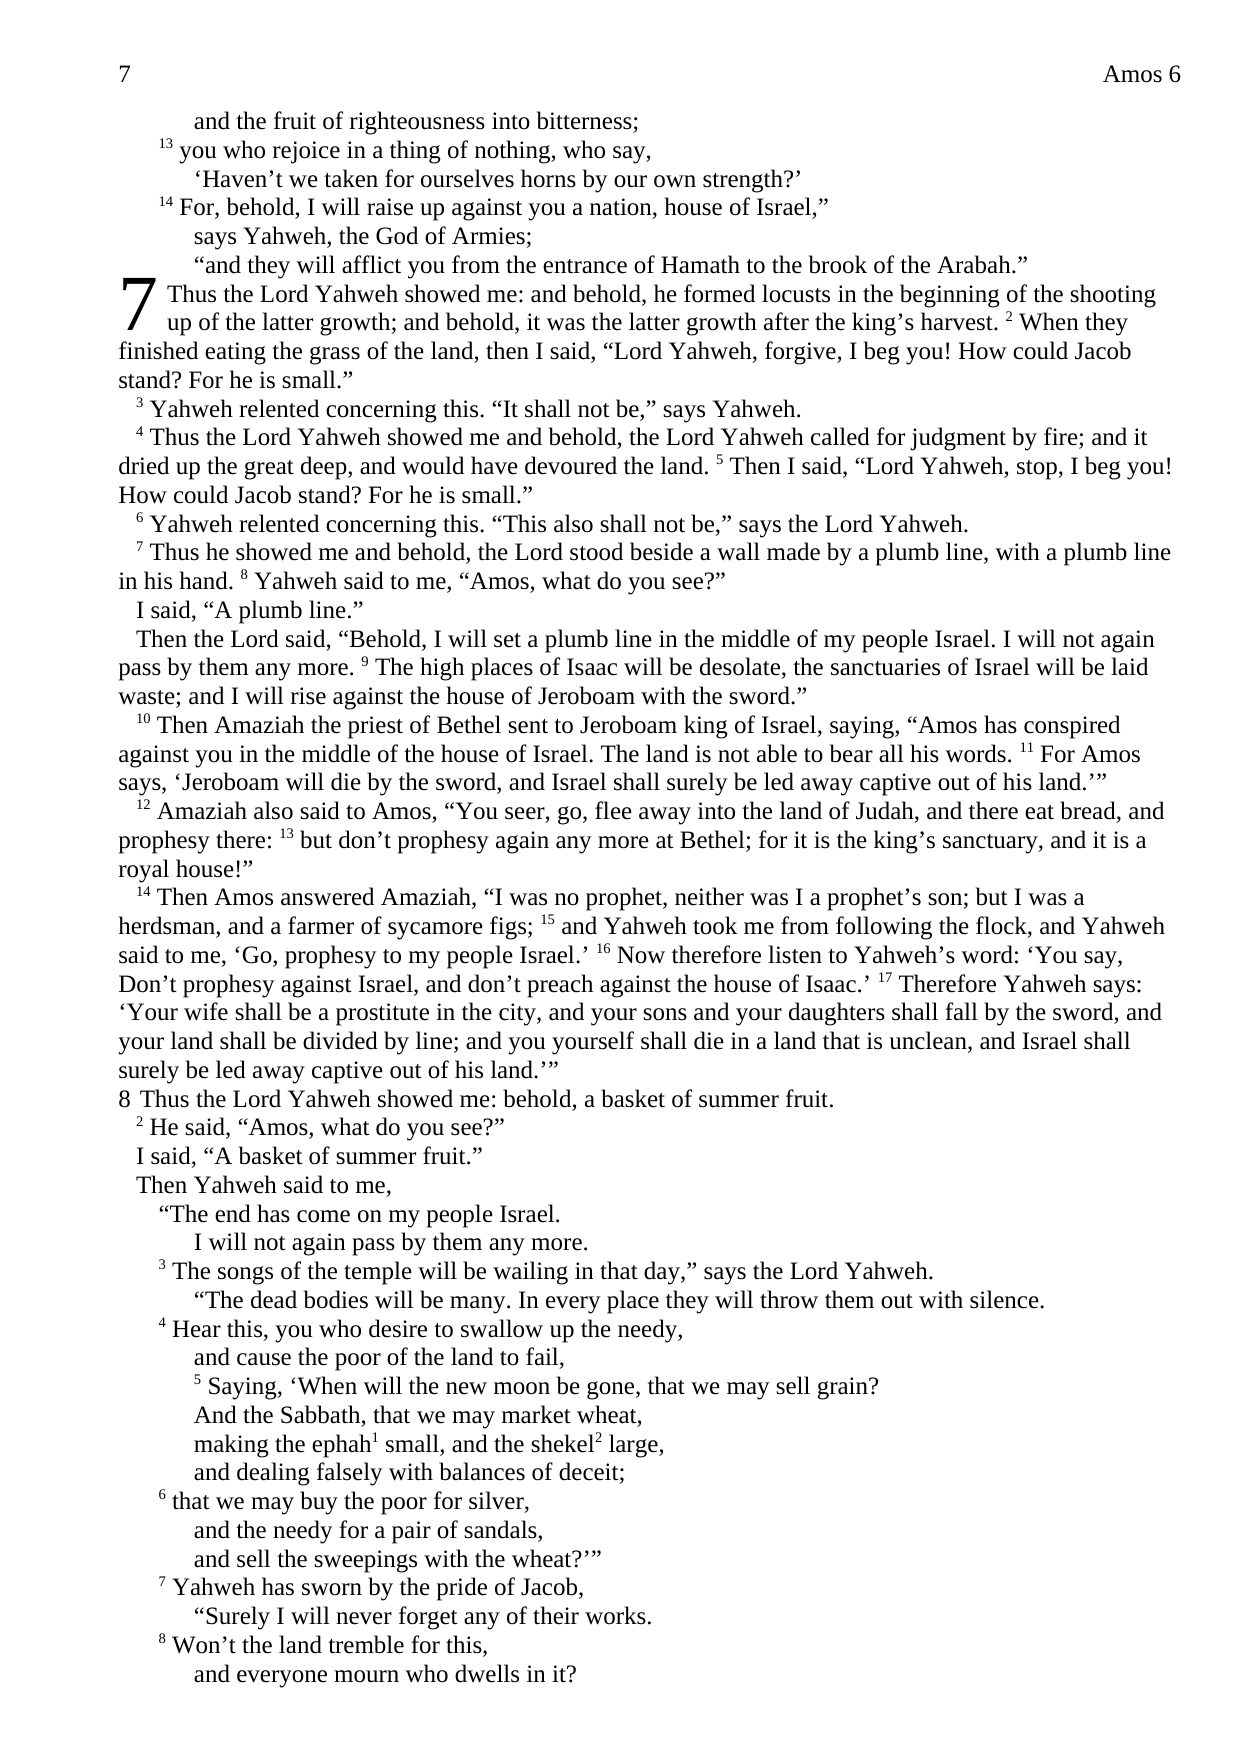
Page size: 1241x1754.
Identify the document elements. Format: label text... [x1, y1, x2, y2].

text Then Yahweh said to me, [118, 1170, 1181, 1199]
text and dealing falsely with balances of deceit; [194, 1457, 1181, 1486]
text and cause the poor of the land to fail, [194, 1342, 1181, 1371]
text 3 Yahweh relented concerning this. “It shall not be,” says Yahweh. [118, 394, 1181, 422]
text 14 For, behold, I will raise up against you a nation, house of Israel,” [158, 192, 1181, 221]
text I said, “A basket of summer fruit.” [118, 1141, 1181, 1170]
text 7 Yahweh has sworn by the pride of Jacob, [158, 1572, 1181, 1601]
text I said, “A plumb line.” [118, 595, 1181, 624]
text making the ephah1 small, and the shekel2 large, [194, 1429, 1181, 1457]
text 6 that we may buy the poor for silver, [158, 1486, 1181, 1515]
text 12 Amaziah also said to Amos, “You seer, go, flee away into the land of Judah, and there eat bread, and prophesy there: 13 but don’t prophesy again any more at Bethel; for it is the king’s sanctuary, and it is a royal house!” [118, 796, 1181, 882]
text “The dead bodies will be many. In every place they will throw them out with silence. [194, 1285, 1181, 1314]
text 13 you who rejoice in a thing of nothing, who say, [158, 135, 1181, 164]
text And the Sabbath, that we may market wheat, [194, 1400, 1181, 1429]
text Then the Lord said, “Behold, I will set a plumb line in the middle of my people Israel. I will not again pass by them any more. 9 The high places of Isaac will be desolate, the sanctuaries of Israel will be laid waste; and I will rise against the house of Jeroboam with the sword.” [118, 624, 1181, 710]
text and everyone mourn who dwells in it? [194, 1659, 1181, 1687]
text “The end has come on my people Israel. [158, 1199, 1181, 1227]
text 6 Yahweh relented concerning this. “This also shall not be,” says the Lord Yahweh. [118, 509, 1181, 537]
text 7 Thus he showed me and behold, the Lord stood beside a wall made by a plumb line, with a plumb line in his hand. 8 Yahweh said to me, “Amos, what do you see?” [118, 537, 1181, 595]
text 8 Won’t the land tremble for this, [158, 1630, 1181, 1659]
text “Surely I will never forget any of their works. [194, 1601, 1181, 1630]
text “and they will afflict you from the entrance of Hamath to the brook of the Arabah.” [194, 250, 1181, 279]
text 2 He said, “Amos, what do you see?” [118, 1112, 1181, 1141]
text and the needy for a pair of sandals, [194, 1515, 1181, 1544]
text and the fruit of righteousness into bitterness; [194, 106, 1181, 135]
text ‘Haven’t we taken for ourselves horns by our own strength?’ [194, 164, 1181, 192]
text I will not again pass by them any more. [194, 1227, 1181, 1256]
text 4 Hear this, you who desire to swallow up the needy, [158, 1314, 1181, 1342]
text 5 Saying, ‘When will the new moon be gone, that we may sell grain? [194, 1371, 1181, 1400]
text and sell the sweepings with the wheat?’” [194, 1544, 1181, 1572]
text 4 Thus the Lord Yahweh showed me and behold, the Lord Yahweh called for judgment by fire; and it dried up the great deep, and would have devoured the land. 5 Then I said, “Lord Yahweh, stop, I beg you! How could Jacob stand? For he is small.” [118, 422, 1181, 509]
text 8Thus the Lord Yahweh showed me: behold, a basket of summer fruit. [118, 1084, 1181, 1112]
text 3 The songs of the temple will be wailing in that day,” says the Lord Yahweh. [158, 1256, 1181, 1285]
text 10 Then Amaziah the priest of Bethel sent to Jeroboam king of Israel, saying, “Amos has conspired against you in the middle of the house of Israel. The land is not able to bear all his words. 11 For Amos says, ‘Jeroboam will die by the sword, and Israel shall surely be led away captive out of his land.’” [118, 710, 1181, 796]
text 7Thus the Lord Yahweh showed me: and behold, he formed locusts in the beginning of the shooting up of the latter growth; and behold, it was the latter growth after the king’s harvest. 2 When they finished eating the grass of the land, then I said, “Lord Yahweh, forgive, I beg you! How could Jacob stand? For he is small.” [118, 279, 1181, 394]
text says Yahweh, the God of Armies; [194, 221, 1181, 250]
text 14 Then Amos answered Amaziah, “I was no prophet, neither was I a prophet’s son; but I was a herdsman, and a farmer of sycamore figs; 15 and Yahweh took me from following the flock, and Yahweh said to me, ‘Go, prophesy to my people Israel.’ 16 Now therefore listen to Yahweh’s word: ‘You say, Don’t prophesy against Israel, and don’t preach against the house of Isaac.’ 17 Therefore Yahweh says: ‘Your wife shall be a prostitute in the city, and your sons and your daughters shall fall by the sword, and your land shall be divided by line; and you yourself shall die in a land that is unclean, and Israel shall surely be led away captive out of his land.’” [118, 882, 1181, 1084]
